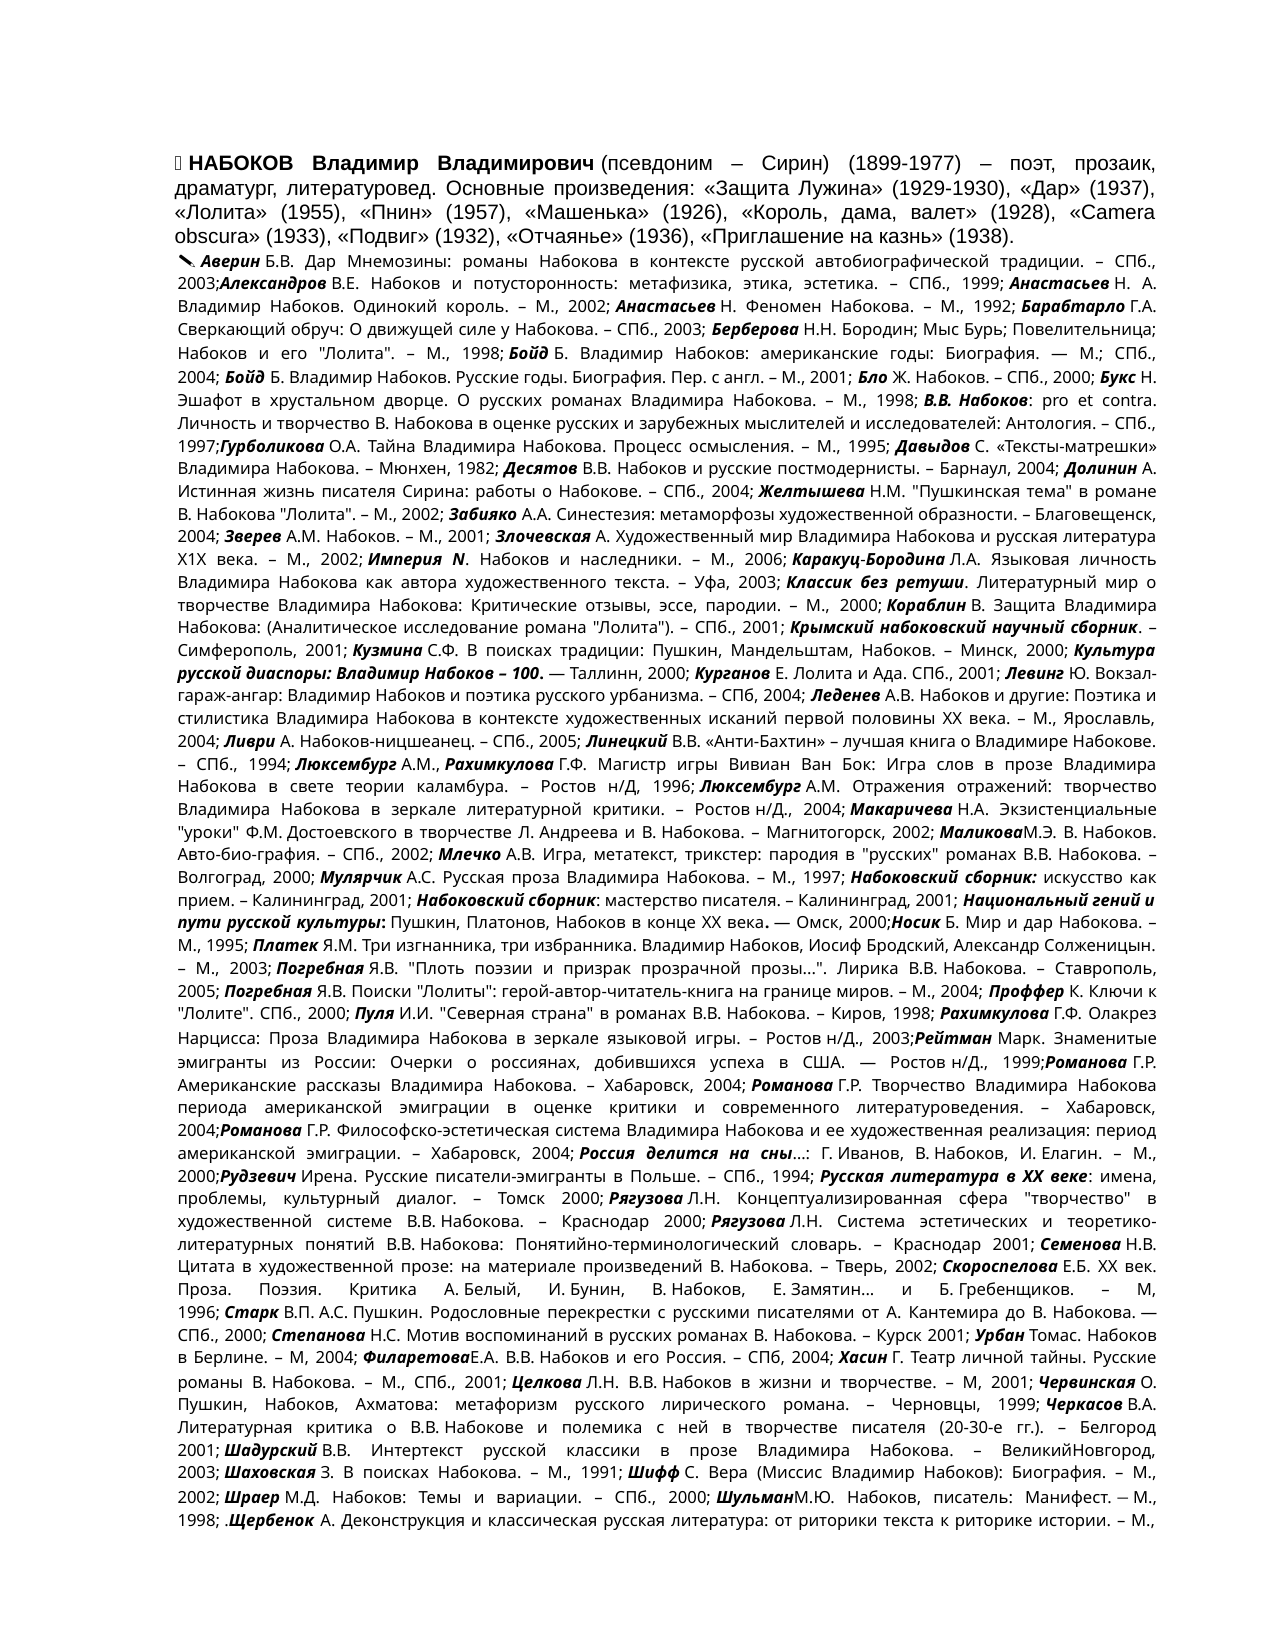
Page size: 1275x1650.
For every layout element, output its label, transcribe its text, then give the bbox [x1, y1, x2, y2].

text ! Аверин Б.В. Дар Мнемозины: романы Набокова в контексте русской автобиографической традиции. – СПб., 2003;Александров В.Е. Набоков и потусторонность: метафизика, этика, эстетика. – СПб., 1999; Анастасьев Н. А. Владимир Набоков. Одинокий король. – М., 2002; Анастасьев Н. Феномен Набокова. – М., 1992; Барабтарло Г.А. Сверкающий обруч: О движущей силе у Набокова. – СПб., 2003; Берберова Н.Н. Бородин; Мыс Бурь; Повелительница; Набоков и его "Лолита". – М., 1998; Бойд Б. Владимир Набоков: американские годы: Биография. — М.; СПб., 2004; Бойд Б. Владимир Набоков. Русские годы. Биография. Пер. с англ. – М., 2001; Бло Ж. Набоков. – СПб., 2000; Букс Н. Эшафот в хрустальном дворце. О русских романах Владимира Набокова. – М., 1998; В.В. Набоков: pro et contra. Личность и творчество В. Набокова в оценке русских и зарубежных мыслителей и исследователей: Антология. – СПб., 1997;Гурболикова О.А. Тайна Владимира Набокова. Процесс осмысления. – М., 1995; Давыдов С. «Тексты-матрешки» Владимира Набокова. – Мюнхен, 1982; Десятов В.В. Набоков и русские постмодернисты. – Барнаул, 2004; Долинин А. Истинная жизнь писателя Сирина: работы о Набокове. – СПб., 2004; Желтышева Н.М. "Пушкинская тема" в романе В. Набокова "Лолита". – М., 2002; Забияко А.А. Синестезия: метаморфозы художественной образности. – Благовещенск, 2004; Зверев А.М. Набоков. – М., 2001; Злочевская А. Художественный мир Владимира Набокова и русская литература Х1Х века. – М., 2002; Империя N. Набоков и наследники. – М., 2006; Каракуц-Бородина Л.А. Языковая личность Владимира Набокова как автора художественного текста. – Уфа, 2003; Классик без ретуши. Литературный мир о творчестве Владимира Набокова: Критические отзывы, эссе, пародии. – М., 2000; Кораблин В. Защита Владимира Набокова: (Аналитическое исследование романа "Лолита"). – СПб., 2001; Крымский набоковский научный сборник. – Симферополь, 2001; Кузмина С.Ф. В поисках традиции: Пушкин, Мандельштам, Набоков. – Минск, 2000; Культура русской диаспоры: Владимир Набоков – 100. — Таллинн, 2000; Курганов Е. Лолита и Ада. СПб., 2001; Левинг Ю. Вокзал-гараж-ангар: Владимир Набоков и поэтика русского урбанизма. – СПб, 2004; Леденев А.В. Набоков и другие: Поэтика и стилистика Владимира Набокова в контексте художественных исканий первой половины ХХ века. – М., Ярославль, 2004; Ливри А. Набоков-ницшеанец. – СПб., 2005; Линецкий В.В. «Анти-Бахтин» – лучшая книга о Владимире Набокове. – СПб., 1994; Люксембург А.М., Рахимкулова Г.Ф. Магистр игры Вивиан Ван Бок: Игра слов в прозе Владимира Набокова в свете теории каламбура. – Ростов н/Д, 1996; Люксембург А.М. Отражения отражений: творчество Владимира Набокова в зеркале литературной критики. – Ростов н/Д., 2004; Макаричева Н.А. Экзистенциальные "уроки" Ф.М. Достоевского в творчестве Л. Андреева и В. Набокова. – Магнитогорск, 2002; МаликоваМ.Э. В. Набоков. Авто-био-графия. – СПб., 2002; Млечко А.В. Игра, метатекст, трикстер: пародия в "русских" романах В.В. Набокова. – Волгоград, 2000; Мулярчик А.С. Русская проза Владимира Набокова. – М., 1997; Набоковский сборник: искусство как прием. – Калининград, 2001; Набоковский сборник: мастерство писателя. – Калининград, 2001; Национальный гений и пути русской культуры: Пушкин, Платонов, Набоков в конце ХХ века. — Омск, 2000;Носик Б. Мир и дар Набокова. – М., 1995; Платек Я.М. Три изгнанника, три избранника. Владимир Набоков, Иосиф Бродский, Александр Солженицын. – М., 2003; Погребная Я.В. "Плоть поэзии и призрак прозрачной прозы...". Лирика В.В. Набокова. – Ставрополь, 2005; Погребная Я.В. Поиски "Лолиты": герой-автор-читатель-книга на границе миров. – М., 2004; Проффер К. Ключи к "Лолите". СПб., 2000; Пуля И.И. "Северная страна" в романах В.В. Набокова. – Киров, 1998; Рахимкулова Г.Ф. Олакрез Нарцисса: Проза Владимира Набокова в зеркале языковой игры. – Ростов н/Д., 2003;Рейтман Марк. Знаменитые эмигранты из России: Очерки о россиянах, добившихся успеха в США. — Ростов н/Д., 1999;Романова Г.Р. Американские рассказы Владимира Набокова. – Хабаровск, 2004; Романова Г.Р. Творчество Владимира Набокова периода американской эмиграции в оценке критики и современного литературоведения. – Хабаровск, 2004;Романова Г.Р. Философско-эстетическая система Владимира Набокова и ее художественная реализация: период американской эмиграции. – Хабаровск, 2004; Россия делится на сны…: Г. Иванов, В. Набоков, И. Елагин. – М., 2000;Рудзевич Ирена. Русские писатели-эмигранты в Польше. – СПб., 1994; Русская литература в XX веке: имена, проблемы, культурный диалог. – Томск 2000; Рягузова Л.Н. Концептуализированная сфера "творчество" в художественной системе В.В. Набокова. – Краснодар 2000; Рягузова Л.Н. Система эстетических и теоретико-литературных понятий В.В. Набокова: Понятийно-терминологический словарь. – Краснодар 2001; Семенова Н.В. Цитата в художественной прозе: на материале произведений В. Набокова. – Тверь, 2002; Скороспелова Е.Б. XX век. Проза. Поэзия. Критика А. Белый, И. Бунин, В. Набоков, Е. Замятин... и Б. Гребенщиков. – М, 1996; Старк В.П. А.С. Пушкин. Родословные перекрестки с русскими писателями от А. Кантемира до В. Набокова. — СПб., 2000; Степанова Н.С. Мотив воспоминаний в русских романах В. Набокова. – Курск 2001; Урбан Томас. Набоков в Берлине. – М, 2004; ФиларетоваЕ.А. В.В. Набоков и его Россия. – СПб, 2004; Хасин Г. Театр личной тайны. Русские романы В. Набокова. – М., СПб., 2001; Целкова Л.Н. В.В. Набоков в жизни и творчестве. – М, 2001; Червинская О. Пушкин, Набоков, Ахматова: метафоризм русского лирического романа. – Черновцы, 1999; Черкасов В.А. Литературная критика о В.В. Набокове и полемика с ней в творчестве писателя (20-30-е гг.). – Белгород 2001; Шадурский В.В. Интертекст русской классики в прозе Владимира Набокова. – ВеликийНовгород, 2003; Шаховская З. В поисках Набокова. – М., 1991; Шифф С. Вера (Миссис Владимир Набоков): Биография. – М., 2002; Шраер М.Д. Набоков: Темы и вариации. – СПб., 2000; ШульманМ.Ю. Набоков, писатель: Манифест. – М., 1998; .Щербенок А. Деконструкция и классическая русская литература: от риторики текста к риторике истории. – М., [177, 247, 1157, 1531]
table_header [118, 147, 174, 243]
text & НАБОКОВ Владимир Владимирович (псевдоним – Сирин) (1899-1977) – поэт, прозаик, драматург, литературовед. Основные произведения: «Защита Лужина» (1929-1930), «Дар» (1937), «Лолита» (1955), «Пнин» (1957), «Машенька» (1926), «Король, дама, валет» (1928), «Camera obscura» (1933), «Подвиг» (1932), «Отчаянье» (1936), «Приглашение на казнь» (1938). [118, 147, 1157, 247]
